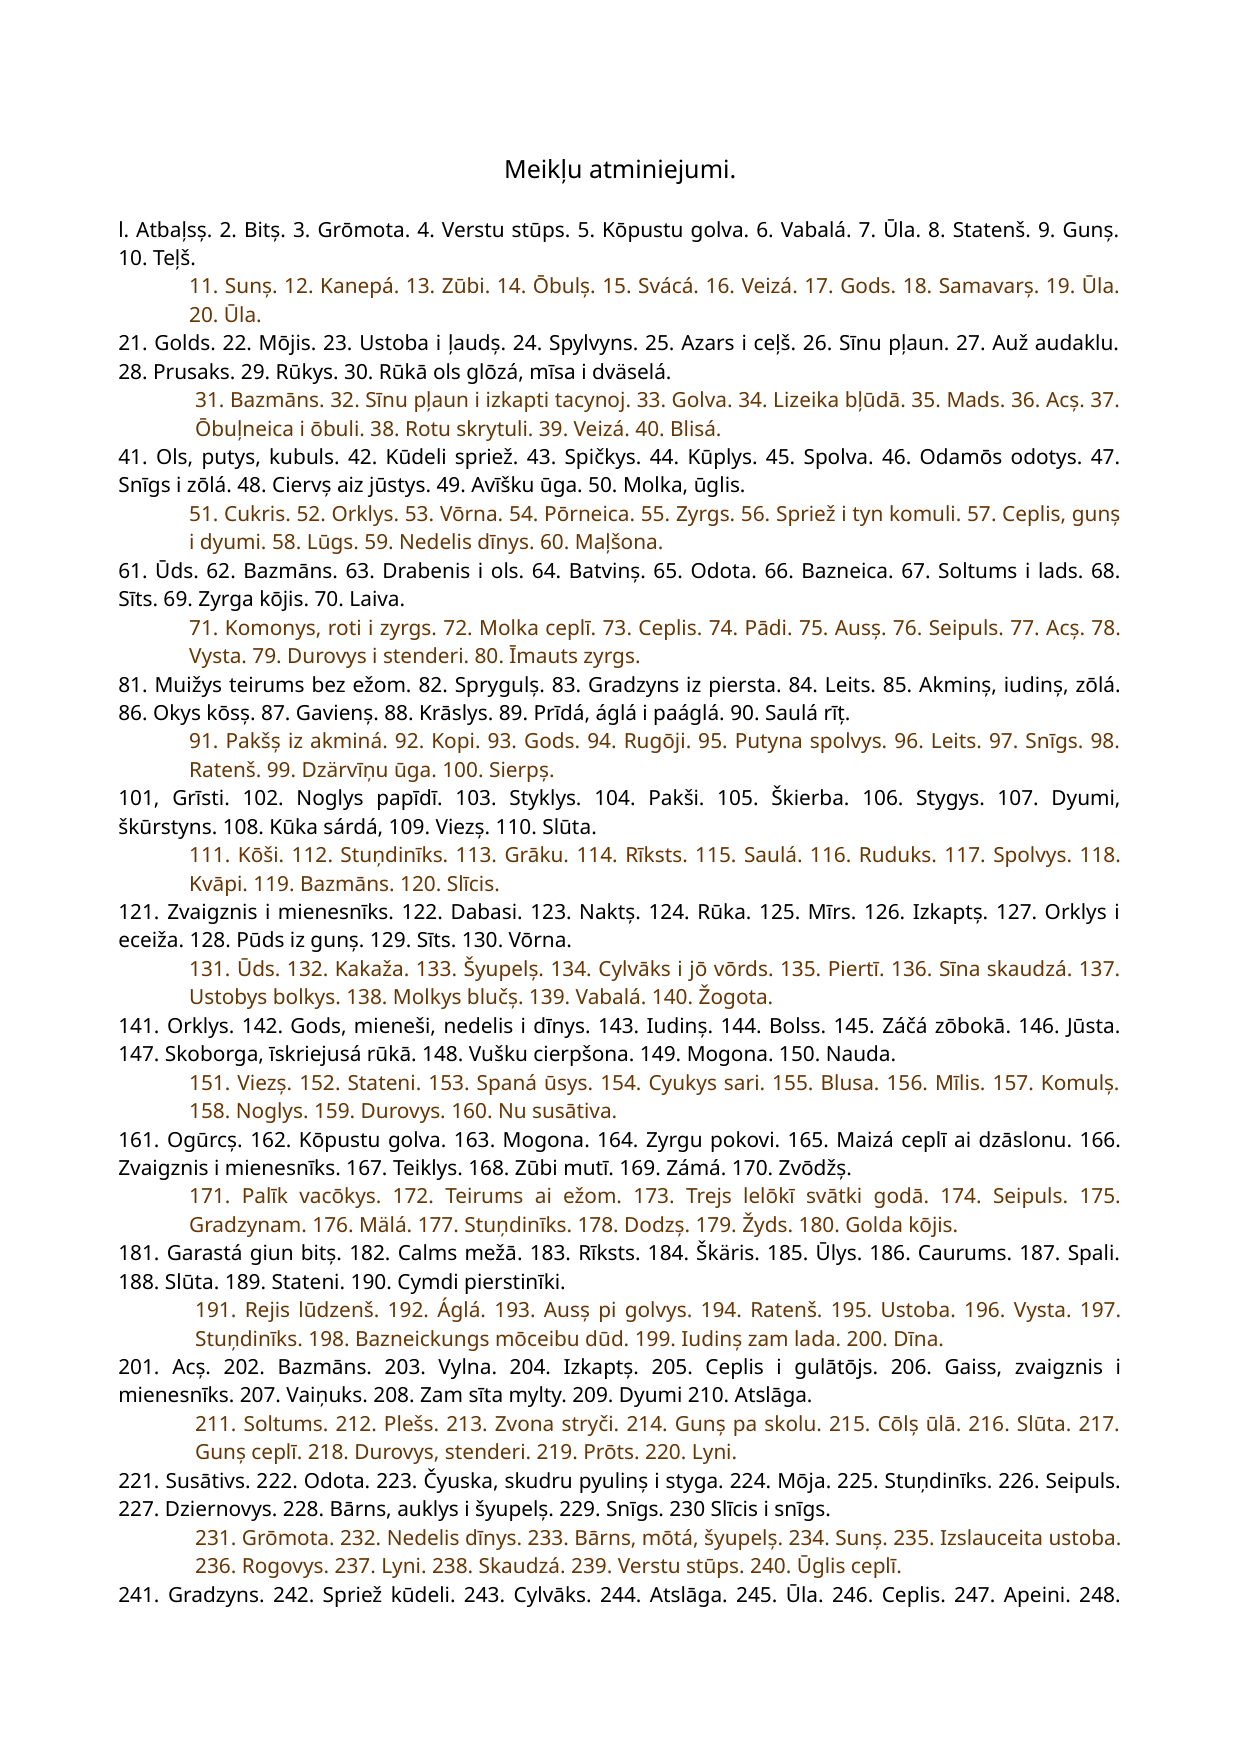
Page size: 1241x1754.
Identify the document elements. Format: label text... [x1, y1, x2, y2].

text l. Atbaļsș. 2. Bitș. 3. Grōmota. 4. Verstu stūps. 5. Kōpustu golva. 6. Vabalá. 7. Ūla. 8. Statenš. 9. Gunș. 10. Teļš. [118, 215, 1122, 272]
text 171. Palīk vacōkys. 172. Teirums ai ežom. 173. Trejs lelōkī svātki godā. 174. Seipuls. 175. Gradzynam. 176. Mälá. 177. Stuņdinīks. 178. Dodzș. 179. Žyds. 180. Golda kōjis. [189, 1182, 1122, 1238]
text 11. Sunș. 12. Kanepá. 13. Zūbi. 14. Ōbulș. 15. Svácá. 16. Veizá. 17. Gods. 18. Samavarș. 19. Ūla. 20. Ūla. [189, 272, 1122, 328]
text 191. Rejis lūdzenš. 192. Áglá. 193. Ausș pi golvys. 194. Ratenš. 195. Ustoba. 196. Vysta. 197. Stuņdinīks. 198. Bazneickungs mōceibu dūd. 199. Iudinș zam lada. 200. Dīna. [195, 1295, 1122, 1352]
text 41. Ols, putys, kubuls. 42. Kūdeli spriež. 43. Spičkys. 44. Kūplys. 45. Spolva. 46. Odamōs odotys. 47. Snīgs i zōlá. 48. Ciervș aiz jūstys. 49. Avīšku ūga. 50. Molka, ūglis. [118, 442, 1122, 499]
text 111. Kōši. 112. Stuņdinīks. 113. Grāku. 114. Rīksts. 115. Saulá. 116. Ruduks. 117. Spolvys. 118. Kvāpi. 119. Bazmāns. 120. Slīcis. [189, 840, 1122, 897]
text 231. Grōmota. 232. Nedelis dīnys. 233. Bārns, mōtá, šyupelș. 234. Sunș. 235. Izslauceita ustoba. 236. Rogovys. 237. Lyni. 238. Skaudzá. 239. Verstu stūps. 240. Ūglis ceplī. [195, 1523, 1122, 1580]
text 211. Soltums. 212. Plešs. 213. Zvona stryči. 214. Gunș pa skolu. 215. Cōlș ūlā. 216. Slūta. 217. Gunș ceplī. 218. Durovys, stenderi. 219. Prōts. 220. Lyni. [195, 1409, 1122, 1466]
text 71. Komonys, roti i zyrgs. 72. Molka ceplī. 73. Ceplis. 74. Pādi. 75. Ausș. 76. Seipuls. 77. Acș. 78. Vysta. 79. Durovys i stenderi. 80. Īmauts zyrgs. [189, 613, 1122, 670]
text 141. Orklys. 142. Gods, mieneši, nedelis i dīnys. 143. Iudinș. 144. Bolss. 145. Záčá zōbokā. 146. Jūsta. 147. Skoborga, īskriejusá rūkā. 148. Vušku cierpšona. 149. Mogona. 150. Nauda. [118, 1011, 1122, 1068]
text 31. Bazmāns. 32. Sīnu pļaun i izkapti tacynoj. 33. Golva. 34. Lizeika bļūdā. 35. Mads. 36. Acș. 37. Ōbuļneica i ōbuli. 38. Rotu skrytuli. 39. Veizá. 40. Blisá. [195, 385, 1122, 442]
text 51. Cukris. 52. Orklys. 53. Vōrna. 54. Pōrneica. 55. Zyrgs. 56. Spriež i tyn komuli. 57. Ceplis, gunș i dyumi. 58. Lūgs. 59. Nedelis dīnys. 60. Maļšona. [189, 499, 1122, 556]
text 151. Viezș. 152. Stateni. 153. Spaná ūsys. 154. Cyukys sari. 155. Blusa. 156. Mīlis. 157. Komulș. 158. Noglys. 159. Durovys. 160. Nu susātiva. [189, 1068, 1122, 1125]
text 241. Gradzyns. 242. Spriež kūdeli. 243. Cylvāks. 244. Atslāga. 245. Ūla. 246. Ceplis. 247. Apeini. 248. [118, 1580, 1122, 1608]
text 201. Acș. 202. Bazmāns. 203. Vylna. 204. Izkaptș. 205. Ceplis i gulātōjs. 206. Gaiss, zvaigznis i mienesnīks. 207. Vaiņuks. 208. Zam sīta mylty. 209. Dyumi 210. Atslāga. [118, 1352, 1122, 1409]
text 101, Grīsti. 102. Noglys papīdī. 103. Styklys. 104. Pakši. 105. Škierba. 106. Stygys. 107. Dyumi, škūrstyns. 108. Kūka sárdá, 109. Viezș. 110. Slūta. [118, 783, 1122, 840]
text 91. Pakšș iz akminá. 92. Kopi. 93. Gods. 94. Rugōji. 95. Putyna spolvys. 96. Leits. 97. Snīgs. 98. Ratenš. 99. Dzärvīņu ūga. 100. Sierpș. [189, 727, 1122, 783]
text 21. Golds. 22. Mōjis. 23. Ustoba i ļaudș. 24. Spylvyns. 25. Azars i ceļš. 26. Sīnu pļaun. 27. Auž audaklu. 28. Prusaks. 29. Rūkys. 30. Rūkā ols glōzá, mīsa i dväselá. [118, 328, 1122, 385]
text 81. Muižys teirums bez ežom. 82. Sprygulș. 83. Gradzyns iz piersta. 84. Leits. 85. Akminș, iudinș, zōlá. 86. Okys kōsș. 87. Gavienș. 88. Krāslys. 89. Prīdá, áglá i paáglá. 90. Saulá rīț. [118, 670, 1122, 727]
text 121. Zvaigznis i mienesnīks. 122. Dabasi. 123. Naktș. 124. Rūka. 125. Mīrs. 126. Izkaptș. 127. Orklys i eceiža. 128. Pūds iz gunș. 129. Sīts. 130. Vōrna. [118, 897, 1122, 954]
text 181. Garastá giun bitș. 182. Calms mežā. 183. Rīksts. 184. Škäris. 185. Ūlys. 186. Caurums. 187. Spali. 188. Slūta. 189. Stateni. 190. Cymdi pierstinīki. [118, 1238, 1122, 1295]
text 221. Susātivs. 222. Odota. 223. Čyuska, skudru pyulinș i styga. 224. Mōja. 225. Stuņdinīks. 226. Seipuls. 227. Dziernovys. 228. Bārns, auklys i šyupelș. 229. Snīgs. 230 Slīcis i snīgs. [118, 1466, 1122, 1523]
text Meikļu atminiejumi. [118, 152, 1122, 186]
text 61. Ūds. 62. Bazmāns. 63. Drabenis i ols. 64. Batvinș. 65. Odota. 66. Bazneica. 67. Soltums i lads. 68. Sīts. 69. Zyrga kōjis. 70. Laiva. [118, 556, 1122, 613]
text 131. Ūds. 132. Kakaža. 133. Šyupelș. 134. Cylvāks i jō vōrds. 135. Piertī. 136. Sīna skaudzá. 137. Ustobys bolkys. 138. Molkys blučș. 139. Vabalá. 140. Žogota. [189, 954, 1122, 1011]
text 161. Ogūrcș. 162. Kōpustu golva. 163. Mogona. 164. Zyrgu pokovi. 165. Maizá ceplī ai dzāslonu. 166. Zvaigznis i mienesnīks. 167. Teiklys. 168. Zūbi mutī. 169. Zámá. 170. Zvōdžș. [118, 1125, 1122, 1182]
